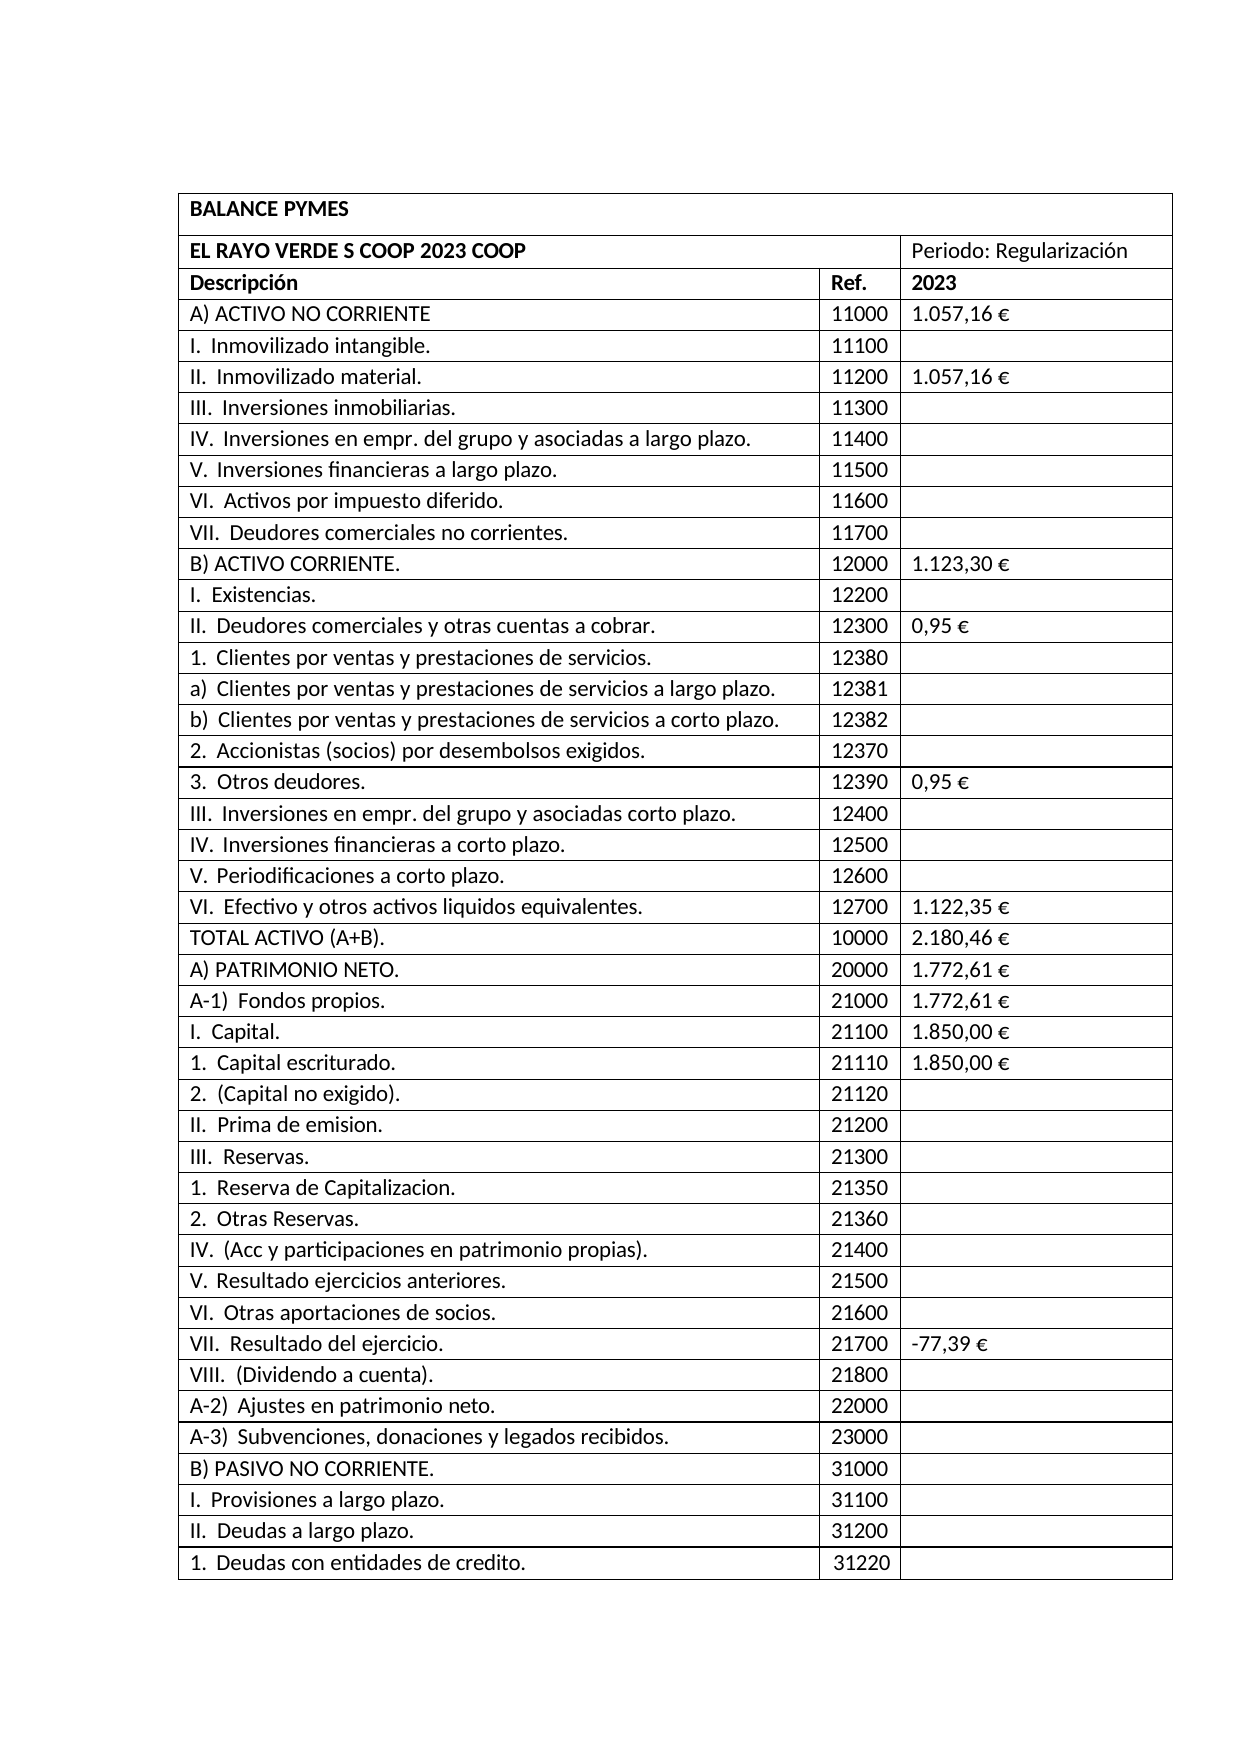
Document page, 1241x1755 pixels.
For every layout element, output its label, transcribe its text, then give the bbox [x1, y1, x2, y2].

table_cell 21700 [820, 1329, 900, 1359]
table_cell 1.772,61 € [901, 955, 1172, 985]
table_cell [901, 1080, 1172, 1109]
table_cell III. Inversiones inmobiliarias. [179, 393, 819, 423]
table_cell 21100 [820, 1017, 900, 1047]
table_cell 1.057,16 € [901, 362, 1172, 392]
table_cell II. Deudores comerciales y otras cuentas a cobrar. [179, 612, 819, 642]
table_cell [901, 580, 1172, 611]
table_cell 2. Accionistas (socios) por desembolsos exigidos. [179, 736, 819, 766]
table_cell 12400 [820, 799, 900, 829]
table_cell II. Deudas a largo plazo. [179, 1516, 819, 1546]
table_cell [901, 1142, 1172, 1172]
table_cell 12382 [820, 705, 900, 735]
table_cell 1.850,00 € [901, 1017, 1172, 1047]
table_cell 12390 [820, 768, 900, 798]
table_cell [901, 1360, 1172, 1390]
table_cell [901, 393, 1172, 423]
table_cell 2023 [901, 269, 1172, 298]
table_cell 10000 [820, 924, 900, 954]
table_cell EL RAYO VERDE S COOP 2023 COOP [179, 236, 900, 267]
table_cell V. Periodificaciones a corto plazo. [179, 861, 819, 891]
table_cell B) ACTIVO CORRIENTE. [179, 549, 819, 579]
table_cell 11000 [820, 300, 900, 330]
table_header [901, 1548, 1172, 1579]
table_cell V. Resultado ejercicios anteriores. [179, 1267, 819, 1297]
table_cell [901, 1235, 1172, 1266]
table_cell [901, 861, 1172, 891]
table_cell VI. Efectivo y otros activos liquidos equivalentes. [179, 892, 819, 922]
table_cell [901, 424, 1172, 454]
table_cell 31200 [820, 1516, 900, 1546]
table_cell 11100 [820, 331, 900, 361]
table_cell VI. Otras aportaciones de socios. [179, 1298, 819, 1328]
table_cell A-3) Subvenciones, donaciones y legados recibidos. [179, 1423, 819, 1453]
table_cell [901, 487, 1172, 517]
table_cell I. Provisiones a largo plazo. [179, 1485, 819, 1515]
table_cell IV. Inversiones financieras a corto plazo. [179, 830, 819, 860]
table_cell [901, 1454, 1172, 1484]
table_cell 21800 [820, 1360, 900, 1390]
table_cell 21360 [820, 1204, 900, 1234]
table_cell [901, 643, 1172, 673]
table_cell [901, 1204, 1172, 1234]
table_cell 21200 [820, 1111, 900, 1141]
table_cell 21500 [820, 1267, 900, 1297]
table_cell 12381 [820, 674, 900, 704]
table_cell 1. Capital escriturado. [179, 1048, 819, 1078]
table_cell [901, 1391, 1172, 1421]
table_cell 23000 [820, 1423, 900, 1453]
table_cell 12000 [820, 549, 900, 579]
table_cell [901, 674, 1172, 704]
table_cell 11700 [820, 518, 900, 548]
table_cell A-2) Ajustes en patrimonio neto. [179, 1391, 819, 1421]
table_cell B) PASIVO NO CORRIENTE. [179, 1454, 819, 1484]
table_cell 21000 [820, 986, 900, 1016]
table_cell 12200 [820, 580, 900, 611]
table_cell TOTAL ACTIVO (A+B). [179, 924, 819, 954]
table_cell 31100 [820, 1485, 900, 1515]
table_cell 3. Otros deudores. [179, 768, 819, 798]
table_cell 21300 [820, 1142, 900, 1172]
table_cell 12370 [820, 736, 900, 766]
table_cell II. Prima de emision. [179, 1111, 819, 1141]
table_cell VII. Resultado del ejercicio. [179, 1329, 819, 1359]
table_cell III. Inversiones en empr. del grupo y asociadas corto plazo. [179, 799, 819, 829]
table_cell [901, 1423, 1172, 1453]
table_cell 11500 [820, 456, 900, 486]
table_cell 2.180,46 € [901, 924, 1172, 954]
table_cell 12600 [820, 861, 900, 891]
table_cell [901, 830, 1172, 860]
table_cell Periodo: Regularización [901, 236, 1172, 267]
table_cell 12500 [820, 830, 900, 860]
table_cell [901, 1267, 1172, 1297]
table_cell 12700 [820, 892, 900, 922]
table_cell 1.057,16 € [901, 300, 1172, 330]
table_cell Ref. [820, 269, 900, 298]
table_cell 1.123,30 € [901, 549, 1172, 579]
table_cell I. Existencias. [179, 580, 819, 611]
table_cell V. Inversiones financieras a largo plazo. [179, 456, 819, 486]
table_cell 11300 [820, 393, 900, 423]
table_cell 21110 [820, 1048, 900, 1078]
table_cell 1.772,61 € [901, 986, 1172, 1016]
table_cell 0,95 € [901, 768, 1172, 798]
table_cell 22000 [820, 1391, 900, 1421]
table_cell 31000 [820, 1454, 900, 1484]
table_cell VI. Activos por impuesto diferido. [179, 487, 819, 517]
table_cell VII. Deudores comerciales no corrientes. [179, 518, 819, 548]
table_cell IV. (Acc y participaciones en patrimonio propias). [179, 1235, 819, 1266]
table_cell [901, 1516, 1172, 1546]
table_cell [901, 736, 1172, 766]
table_header 31220 [820, 1548, 900, 1579]
table_cell A-1) Fondos propios. [179, 986, 819, 1016]
table_cell [901, 1111, 1172, 1141]
table_cell 21400 [820, 1235, 900, 1266]
table_cell 11400 [820, 424, 900, 454]
table_cell [901, 331, 1172, 361]
table_cell [901, 799, 1172, 829]
table_cell A) PATRIMONIO NETO. [179, 955, 819, 985]
table_cell [901, 1298, 1172, 1328]
table_cell II. Inmovilizado material. [179, 362, 819, 392]
table_cell [901, 456, 1172, 486]
table_cell 2. Otras Reservas. [179, 1204, 819, 1234]
table_cell VIII. (Dividendo a cuenta). [179, 1360, 819, 1390]
table_cell IV. Inversiones en empr. del grupo y asociadas a largo plazo. [179, 424, 819, 454]
table_cell [901, 518, 1172, 548]
table_cell [901, 705, 1172, 735]
table_cell 1.850,00 € [901, 1048, 1172, 1078]
table_cell 1. Clientes por ventas y prestaciones de servicios. [179, 643, 819, 673]
table_cell 11600 [820, 487, 900, 517]
table_cell 21600 [820, 1298, 900, 1328]
table_cell 21350 [820, 1173, 900, 1203]
table_cell 12380 [820, 643, 900, 673]
table_cell -77,39 € [901, 1329, 1172, 1359]
table_header BALANCE PYMES [179, 194, 1172, 235]
table_cell a) Clientes por ventas y prestaciones de servicios a largo plazo. [179, 674, 819, 704]
table_cell 20000 [820, 955, 900, 985]
table_cell 0,95 € [901, 612, 1172, 642]
table_cell 1.122,35 € [901, 892, 1172, 922]
table_cell I. Capital. [179, 1017, 819, 1047]
table_cell 1. Reserva de Capitalizacion. [179, 1173, 819, 1203]
table_header 1. Deudas con entidades de credito. [179, 1548, 819, 1579]
table_cell b) Clientes por ventas y prestaciones de servicios a corto plazo. [179, 705, 819, 735]
table_cell [901, 1173, 1172, 1203]
table_cell 21120 [820, 1080, 900, 1109]
table_cell [901, 1485, 1172, 1515]
table_cell III. Reservas. [179, 1142, 819, 1172]
table_cell A) ACTIVO NO CORRIENTE [179, 300, 819, 330]
table_cell 2. (Capital no exigido). [179, 1080, 819, 1109]
table_cell 11200 [820, 362, 900, 392]
table_cell I. Inmovilizado intangible. [179, 331, 819, 361]
table_cell 12300 [820, 612, 900, 642]
table_cell Descripción [179, 269, 819, 298]
